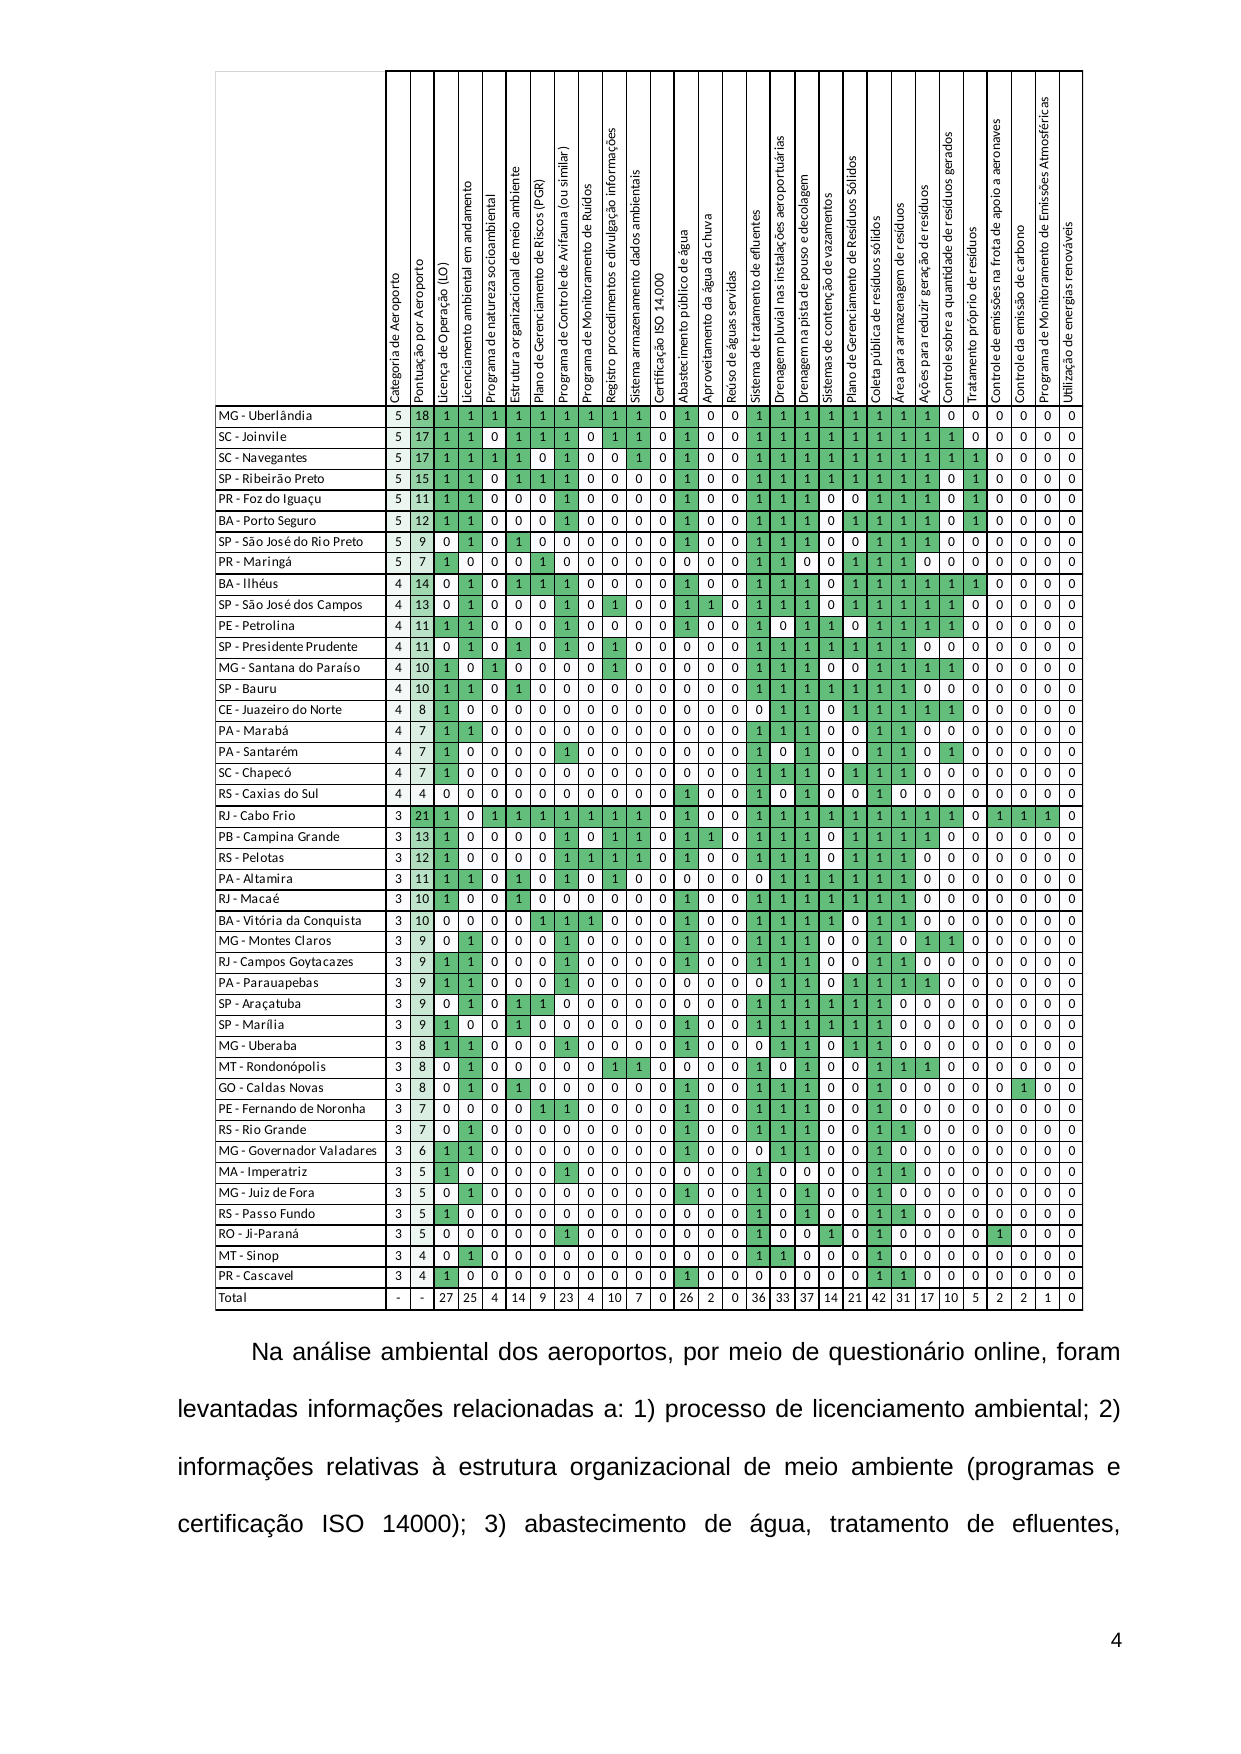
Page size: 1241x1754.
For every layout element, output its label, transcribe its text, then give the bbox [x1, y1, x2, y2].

text Na análise ambiental dos aeroportos, por meio de questionário online, foram levantadas informações relacionadas a: 1) processo de licenciamento ambiental; 2) informações relativas à estrutura organizacional de meio ambiente (programas e certificação ISO 14000); 3) abastecimento de água, tratamento de efluentes, [177, 1336, 1122, 1538]
